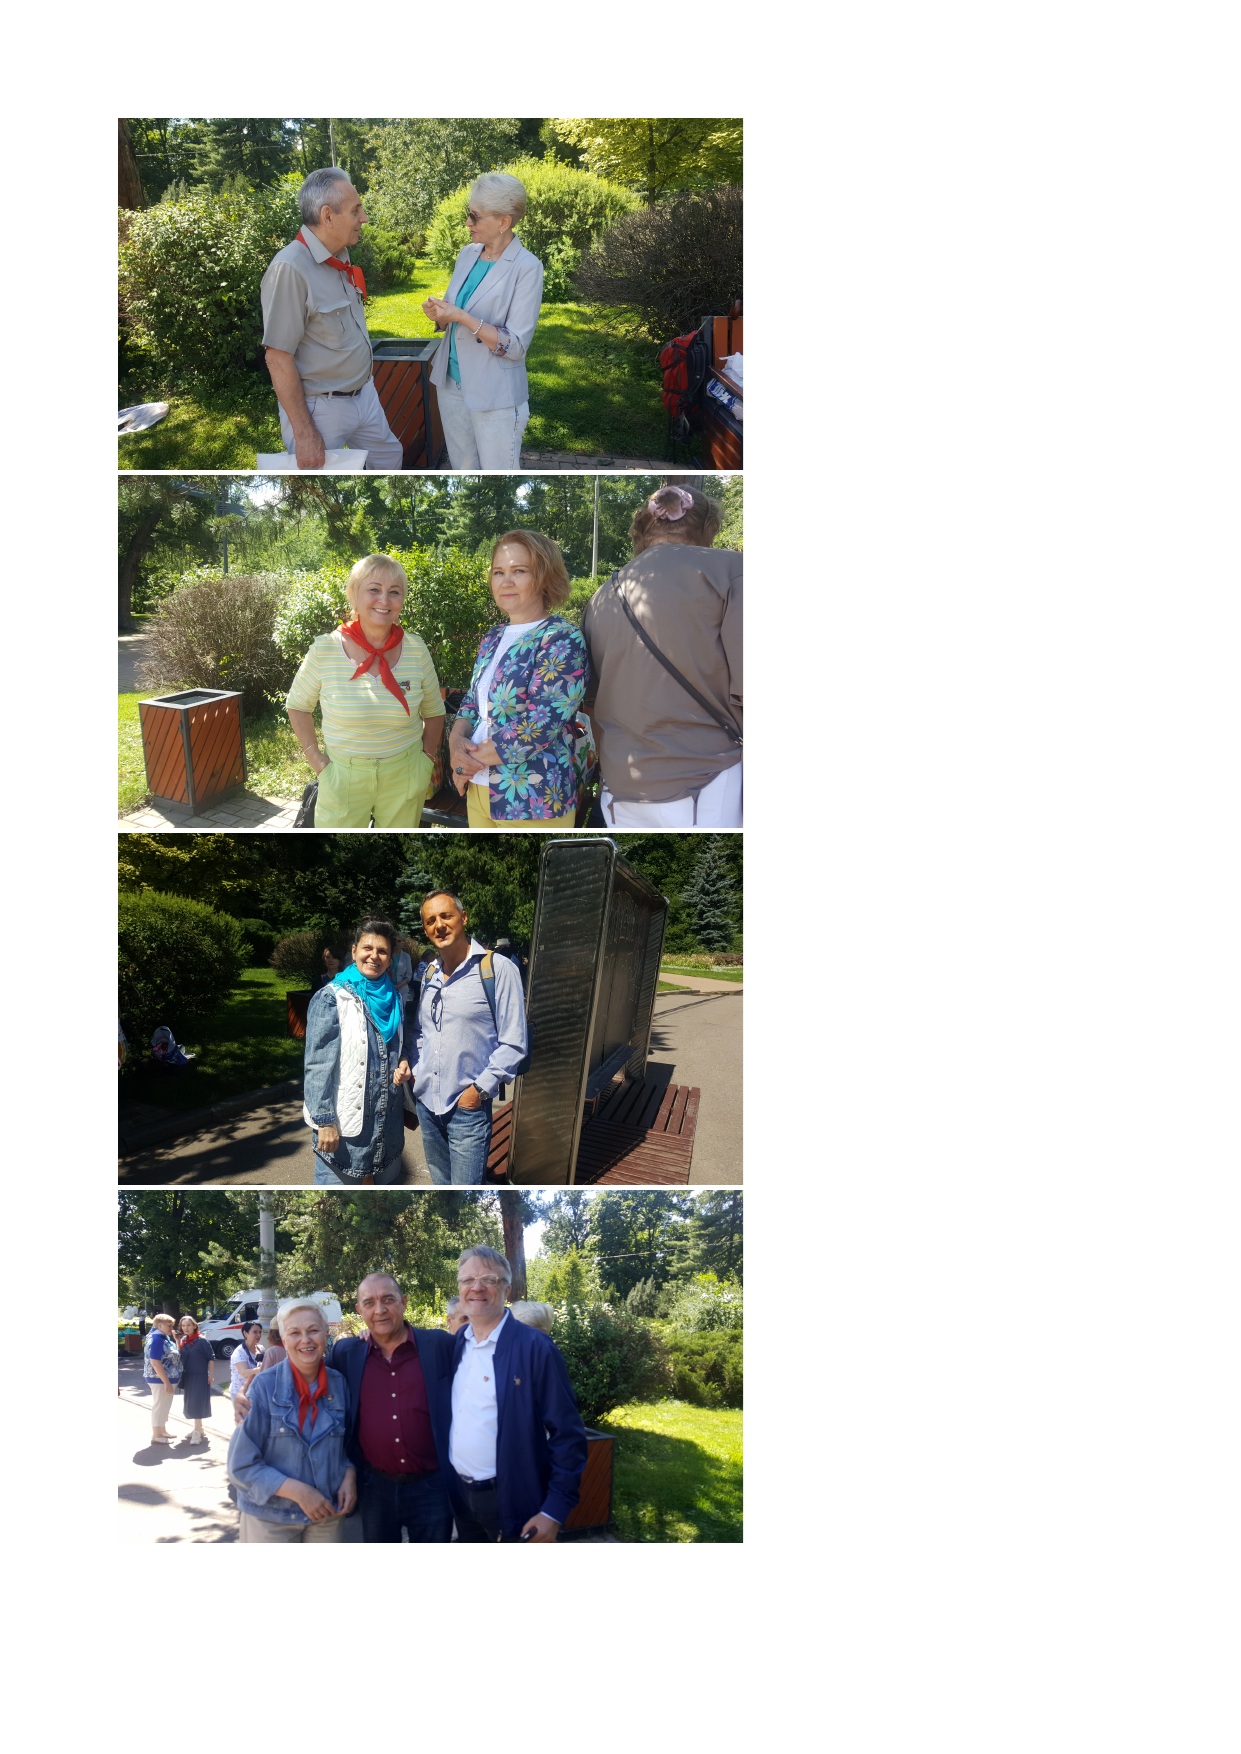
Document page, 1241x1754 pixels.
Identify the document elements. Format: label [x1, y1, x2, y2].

picture [118, 1190, 744, 1543]
picture [118, 833, 744, 1185]
picture [118, 475, 744, 828]
picture [118, 118, 744, 470]
